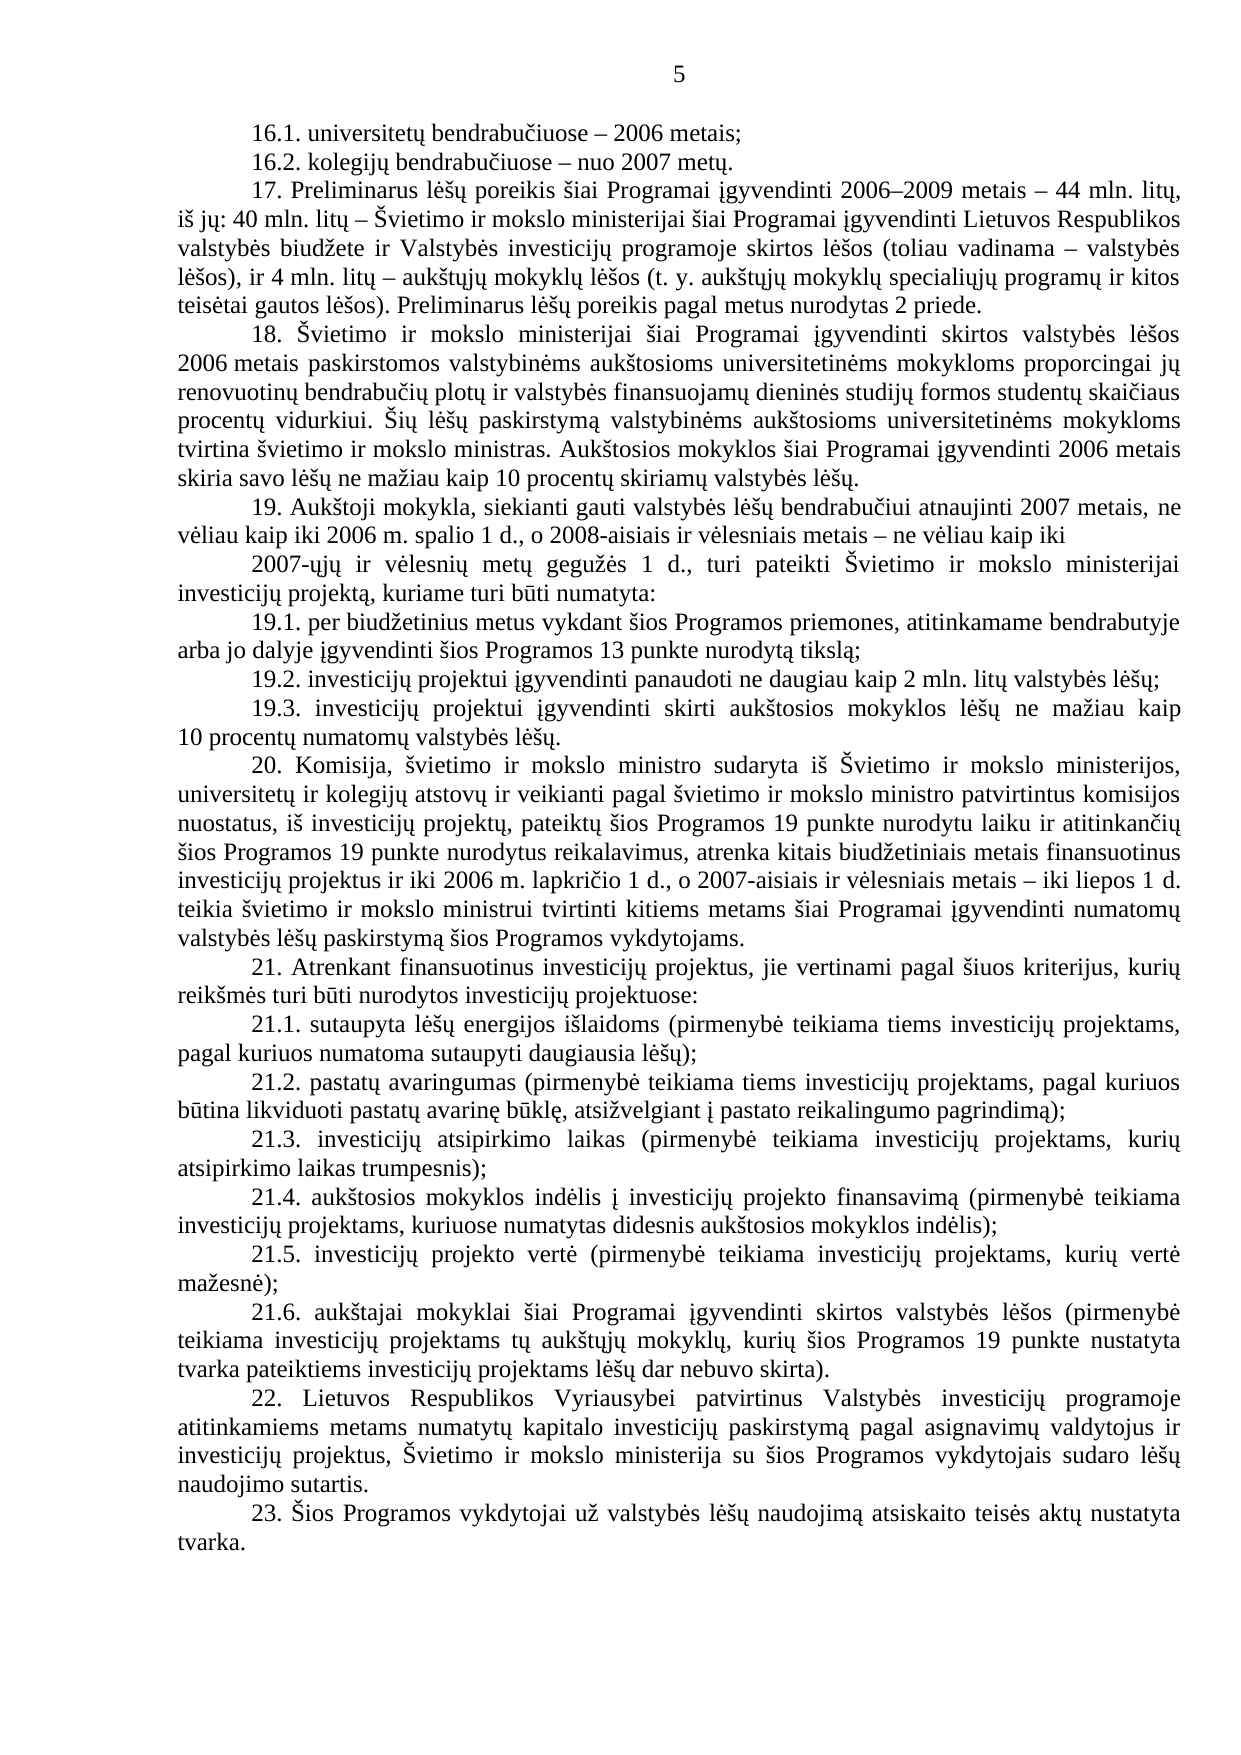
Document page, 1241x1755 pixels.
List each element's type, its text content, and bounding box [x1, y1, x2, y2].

text 19.1. per biudžetinius metus vykdant šios Programos priemones, atitinkamame bendrabutyje arba jo dalyje įgyvendinti šios Programos 13 punkte nurodytą tikslą; [177, 607, 1181, 664]
text 16.1. universitetų bendrabučiuose – 2006 metais; [177, 118, 1181, 147]
text 21.5. investicijų projekto vertė (pirmenybė teikiama investicijų projektams, kurių vertė mažesnė); [177, 1239, 1181, 1297]
text 21.3. investicijų atsipirkimo laikas (pirmenybė teikiama investicijų projektams, kurių atsipirkimo laikas trumpesnis); [177, 1124, 1181, 1182]
text 23. Šios Programos vykdytojai už valstybės lėšų naudojimą atsiskaito teisės aktų nustatyta tvarka. [177, 1498, 1181, 1556]
text 21.6. aukštajai mokyklai šiai Programai įgyvendinti skirtos valstybės lėšos (pirmenybė teikiama investicijų projektams tų aukštųjų mokyklų, kurių šios Programos 19 punkte nustatyta tvarka pateiktiems investicijų projektams lėšų dar nebuvo skirta). [177, 1297, 1181, 1383]
text 21.2. pastatų avaringumas (pirmenybė teikiama tiems investicijų projektams, pagal kuriuos būtina likviduoti pastatų avarinę būklę, atsižvelgiant į pastato reikalingumo pagrindimą); [177, 1067, 1181, 1124]
text 16.2. kolegijų bendrabučiuose – nuo 2007 metų. [177, 147, 1181, 176]
text 19.3. investicijų projektui įgyvendinti skirti aukštosios mokyklos lėšų ne mažiau kaip 10 procentų numatomų valstybės lėšų. [177, 693, 1181, 751]
text 19.2. investicijų projektui įgyvendinti panaudoti ne daugiau kaip 2 mln. litų valstybės lėšų; [177, 664, 1181, 693]
text 21.4. aukštosios mokyklos indėlis į investicijų projekto finansavimą (pirmenybė teikiama investicijų projektams, kuriuose numatytas didesnis aukštosios mokyklos indėlis); [177, 1182, 1181, 1239]
text 21.1. sutaupyta lėšų energijos išlaidoms (pirmenybė teikiama tiems investicijų projektams, pagal kuriuos numatoma sutaupyti daugiausia lėšų); [177, 1009, 1181, 1067]
text 19. Aukštoji mokykla, siekianti gauti valstybės lėšų bendrabučiui atnaujinti 2007 metais, ne vėliau kaip iki 2006 m. spalio 1 d., o 2008-aisiais ir vėlesniais metais – ne vėliau kaip iki [177, 492, 1181, 549]
text 21. Atrenkant finansuotinus investicijų projektus, jie vertinami pagal šiuos kriterijus, kurių reikšmės turi būti nurodytos investicijų projektuose: [177, 952, 1181, 1009]
text 22. Lietuvos Respublikos Vyriausybei patvirtinus Valstybės investicijų programoje atitinkamiems metams numatytų kapitalo investicijų paskirstymą pagal asignavimų valdytojus ir investicijų projektus, Švietimo ir mokslo ministerija su šios Programos vykdytojais sudaro lėšų naudojimo sutartis. [177, 1383, 1181, 1498]
text 20. Komisija, švietimo ir mokslo ministro sudaryta iš Švietimo ir mokslo ministerijos, universitetų ir kolegijų atstovų ir veikianti pagal švietimo ir mokslo ministro patvirtintus komisijos nuostatus, iš investicijų projektų, pateiktų šios Programos 19 punkte nurodytu laiku ir atitinkančių šios Programos 19 punkte nurodytus reikalavimus, atrenka kitais biudžetiniais metais finansuotinus investicijų projektus ir iki 2006 m. lapkričio 1 d., o 2007-aisiais ir vėlesniais metais – iki liepos 1 d. teikia švietimo ir mokslo ministrui tvirtinti kitiems metams šiai Programai įgyvendinti numatomų valstybės lėšų paskirstymą šios Programos vykdytojams. [177, 751, 1181, 952]
text 18. Švietimo ir mokslo ministerijai šiai Programai įgyvendinti skirtos valstybės lėšos 2006 metais paskirstomos valstybinėms aukštosioms universitetinėms mokykloms proporcingai jų renovuotinų bendrabučių plotų ir valstybės finansuojamų dieninės studijų formos studentų skaičiaus procentų vidurkiui. Šių lėšų paskirstymą valstybinėms aukštosioms universitetinėms mokykloms tvirtina švietimo ir mokslo ministras. Aukštosios mokyklos šiai Programai įgyvendinti 2006 metais skiria savo lėšų ne mažiau kaip 10 procentų skiriamų valstybės lėšų. [177, 319, 1181, 492]
text 17. Preliminarus lėšų poreikis šiai Programai įgyvendinti 2006–2009 metais – 44 mln. litų, iš jų: 40 mln. litų – Švietimo ir mokslo ministerijai šiai Programai įgyvendinti Lietuvos Respublikos valstybės biudžete ir Valstybės investicijų programoje skirtos lėšos (toliau vadinama – valstybės lėšos), ir 4 mln. litų – aukštųjų mokyklų lėšos (t. y. aukštųjų mokyklų specialiųjų programų ir kitos teisėtai gautos lėšos). Preliminarus lėšų poreikis pagal metus nurodytas 2 priede. [177, 176, 1181, 319]
text 2007-ųjų ir vėlesnių metų gegužės 1 d., turi pateikti Švietimo ir mokslo ministerijai investicijų projektą, kuriame turi būti numatyta: [177, 549, 1181, 607]
